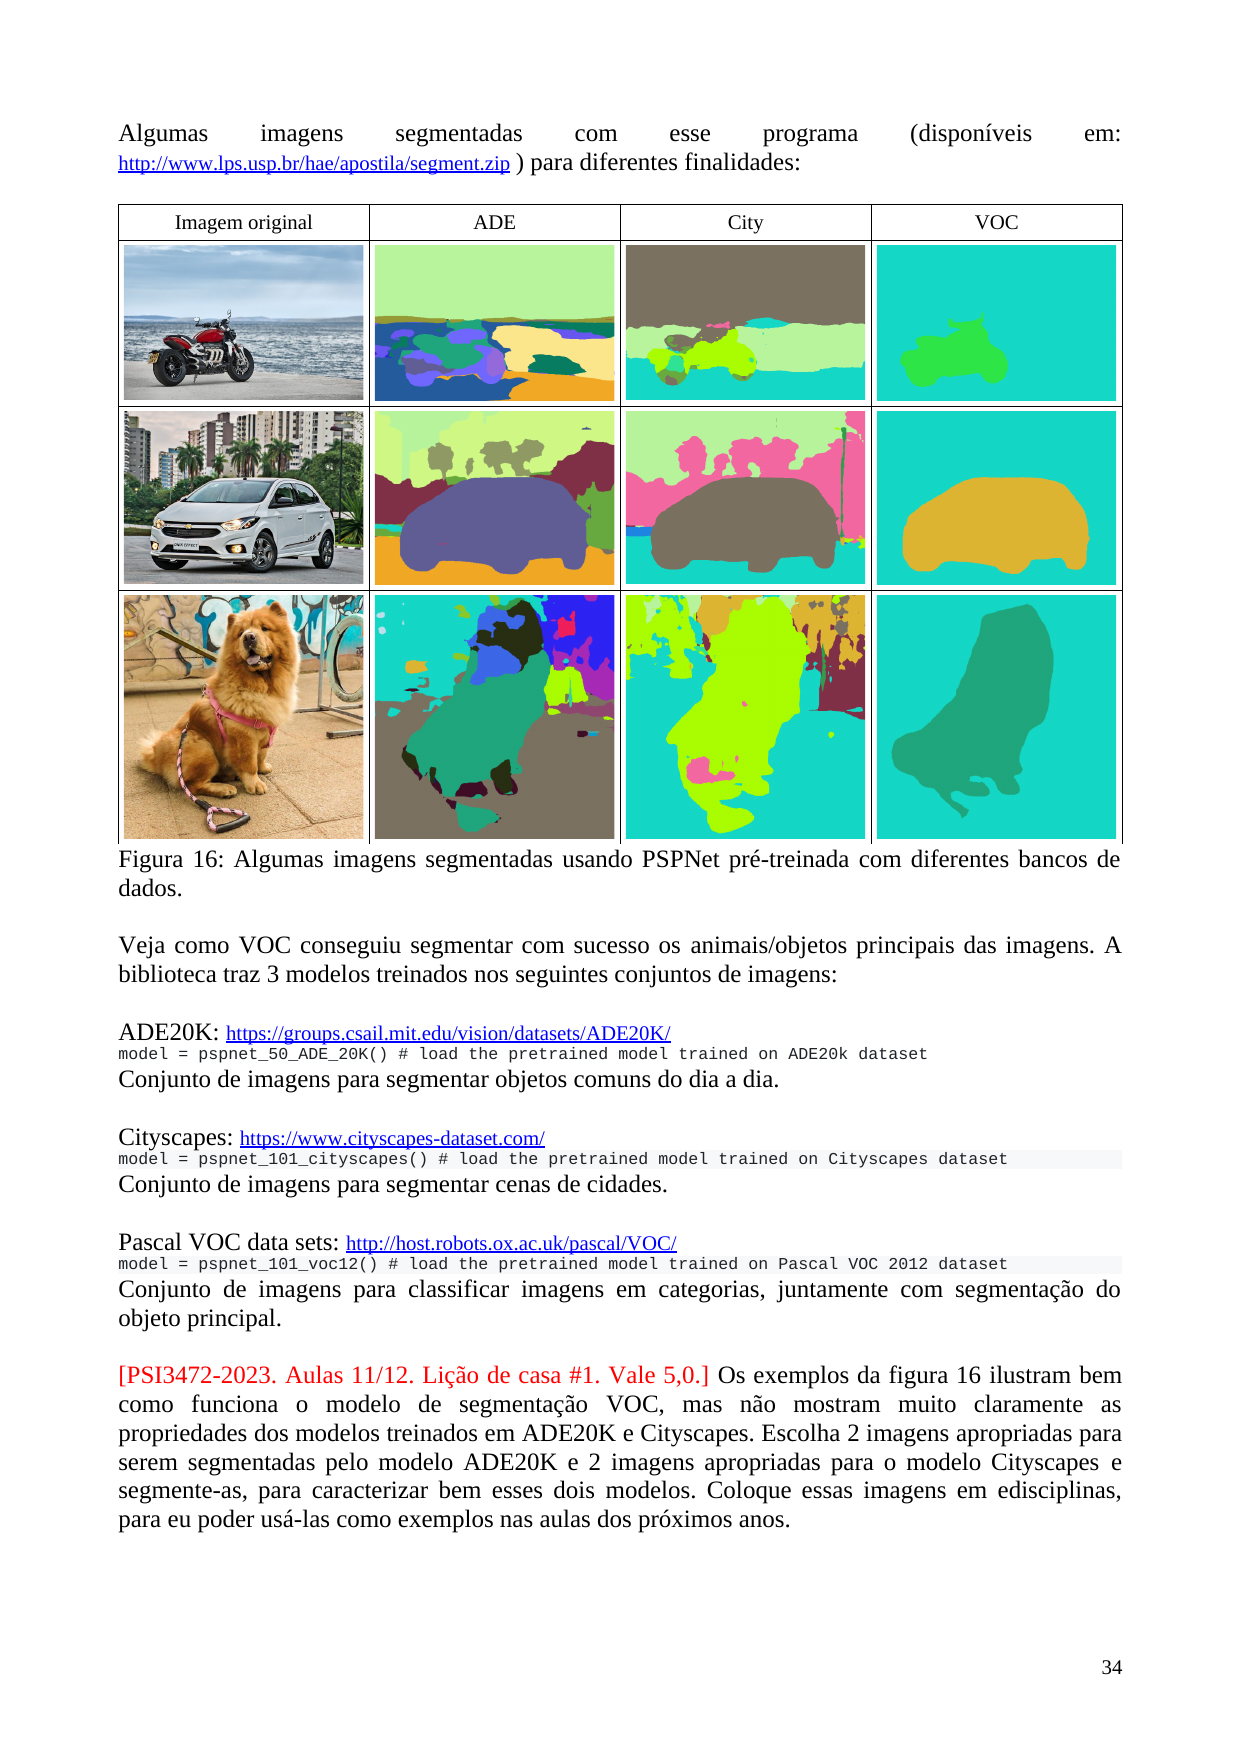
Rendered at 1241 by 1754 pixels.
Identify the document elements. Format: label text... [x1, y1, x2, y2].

text Figura 16: Algumas imagens segmentadas usando PSPNet pré-treinada com diferentes bancos de dados. [118, 845, 1122, 902]
text Conjunto de imagens para segmentar cenas de cidades. [118, 1169, 1122, 1198]
table_cell [119, 241, 369, 406]
text ADE20K: https://groups.csail.mit.edu/vision/datasets/ADE20K/ [118, 1017, 1122, 1045]
text Pascal VOC data sets: http://host.robots.ox.ac.uk/pascal/VOC/ [118, 1227, 1122, 1256]
picture [123, 245, 364, 400]
picture [123, 595, 364, 839]
table_cell [872, 241, 1122, 406]
text Algumas imagens segmentadas com esse programa (disponíveis em: http://www.lps.usp.br/hae/apostila/segment.zip ) para diferentes finalidades: [118, 118, 1122, 176]
picture [374, 411, 615, 585]
picture [625, 245, 866, 400]
text Veja como VOC conseguiu segmentar com sucesso os animais/objetos principais das imagens. A biblioteca traz 3 modelos treinados nos seguintes conjuntos de imagens: [118, 930, 1122, 988]
picture [374, 245, 615, 401]
text model = pspnet_50_ADE_20K() # load the pretrained model trained on ADE20k dataset [118, 1045, 1122, 1064]
picture [123, 411, 364, 584]
picture [876, 411, 1117, 585]
table_cell [872, 591, 1122, 844]
text Conjunto de imagens para classificar imagens em categorias, juntamente com segmentação do objeto principal. [118, 1274, 1122, 1332]
table_header City [621, 205, 871, 240]
table_cell [370, 407, 620, 590]
table_header ADE [370, 205, 620, 240]
table_cell [370, 591, 620, 844]
picture [876, 595, 1117, 839]
text [PSI3472-2023. Aulas 11/12. Lição de casa #1. Vale 5,0.] Os exemplos da figura 16 ilustram bem como funciona o modelo de segmentação VOC, mas não mostram muito claramente as propriedades dos modelos treinados em ADE20K e Cityscapes. Escolha 2 imagens apropriadas para serem segmentadas pelo modelo ADE20K e 2 imagens apropriadas para o modelo Cityscapes e segmente-as, para caracterizar bem esses dois modelos. Coloque essas imagens em edisciplinas, para eu poder usá-las como exemplos nas aulas dos próximos anos. [118, 1361, 1122, 1533]
text Cityscapes: https://www.cityscapes-dataset.com/ [118, 1122, 1122, 1150]
picture [625, 411, 866, 584]
table_cell [621, 407, 871, 590]
picture [625, 595, 866, 839]
table_cell [621, 591, 871, 844]
picture [876, 245, 1117, 401]
text model = pspnet_101_voc12() # load the pretrained model trained on Pascal VOC 2012 dataset [118, 1256, 1122, 1274]
text model = pspnet_101_cityscapes() # load the pretrained model trained on Cityscapes dataset [118, 1150, 1122, 1169]
table_cell [119, 407, 369, 590]
table_cell [370, 241, 620, 406]
table_header VOC [872, 205, 1122, 240]
table_cell [621, 241, 871, 406]
picture [374, 595, 615, 839]
table_cell [872, 407, 1122, 590]
table_header Imagem original [119, 205, 369, 240]
table_cell [119, 591, 369, 844]
text Conjunto de imagens para segmentar objetos comuns do dia a dia. [118, 1064, 1122, 1093]
